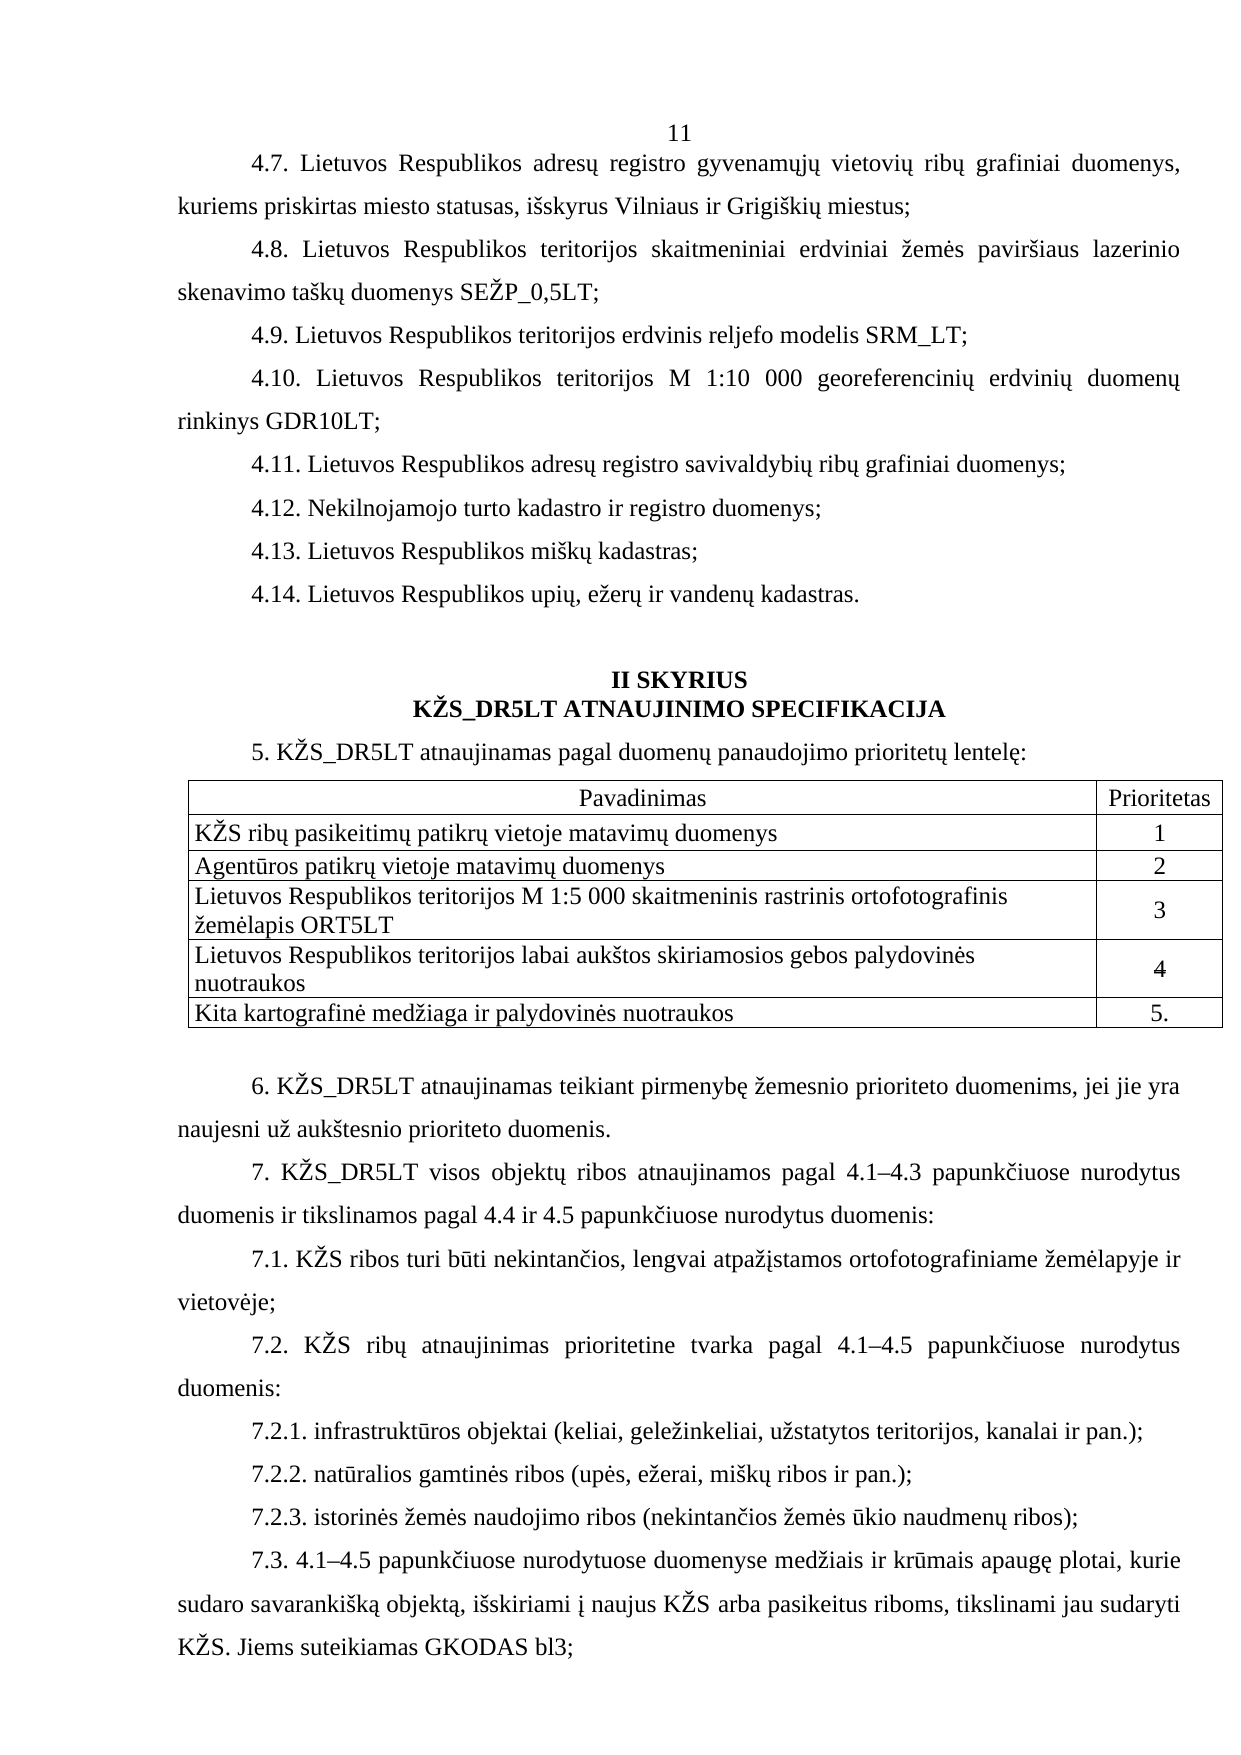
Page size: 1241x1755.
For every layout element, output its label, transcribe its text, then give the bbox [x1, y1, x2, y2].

table_cell Agentūros patikrų vietoje matavimų duomenys [189, 851, 1096, 880]
text 7. KŽS_DR5LT visos objektų ribos atnaujinamos pagal 4.1–4.3 papunkčiuose nurodytus duomenis ir tikslinamos pagal 4.4 ir 4.5 papunkčiuose nurodytus duomenis: [177, 1157, 1181, 1229]
text 6. KŽS_DR5LT atnaujinamas teikiant pirmenybę žemesnio prioriteto duomenims, jei jie yra naujesni už aukštesnio prioriteto duomenis. [177, 1071, 1181, 1143]
table_cell Lietuvos Respublikos teritorijos labai aukštos skiriamosios gebos palydovinės nuotraukos [189, 940, 1096, 997]
text 4.11. Lietuvos Respublikos adresų registro savivaldybių ribų grafiniai duomenys; [177, 449, 1181, 478]
table_header Pavadinimas [189, 781, 1096, 813]
table_header Prioritetas [1097, 781, 1222, 813]
table_cell 3 [1097, 881, 1222, 939]
text 4.12. Nekilnojamojo turto kadastro ir registro duomenys; [177, 493, 1181, 521]
text KŽS_DR5LT atnaujinimo specifikacija [177, 694, 1181, 723]
table_cell 5. [1097, 998, 1222, 1027]
text 4.13. Lietuvos Respublikos miškų kadastras; [177, 536, 1181, 564]
text 4.10. Lietuvos Respublikos teritorijos M 1:10 000 georeferencinių erdvinių duomenų rinkinys GDR10LT; [177, 363, 1181, 435]
text 7.2.3. istorinės žemės naudojimo ribos (nekintančios žemės ūkio naudmenų ribos); [177, 1502, 1181, 1531]
table_cell Lietuvos Respublikos teritorijos M 1:5 000 skaitmeninis rastrinis ortofotografinis žemėlapis ORT5LT [189, 881, 1096, 939]
text 7.3. 4.1–4.5 papunkčiuose nurodytuose duomenyse medžiais ir krūmais apaugę plotai, kurie sudaro savarankišką objektą, išskiriami į naujus KŽS arba pasikeitus riboms, tikslinami jau sudaryti KŽS. Jiems suteikiamas gkodAS bl3; [177, 1546, 1181, 1661]
table_cell 1 [1097, 815, 1222, 850]
text 7.2.1. infrastruktūros objektai (keliai, geležinkeliai, užstatytos teritorijos, kanalai ir pan.); [177, 1416, 1181, 1445]
text 4.14. Lietuvos Respublikos upių, ežerų ir vandenų kadastras. [177, 579, 1181, 608]
text 4.9. Lietuvos Respublikos teritorijos erdvinis reljefo modelis SRM_LT; [177, 320, 1181, 349]
table_cell KŽS ribų pasikeitimų patikrų vietoje matavimų duomenys [189, 815, 1096, 850]
text 7.2. KŽS ribų atnaujinimas prioritetine tvarka pagal 4.1–4.5 papunkčiuose nurodytus duomenis: [177, 1330, 1181, 1402]
text 7.2.2. natūralios gamtinės ribos (upės, ežerai, miškų ribos ir pan.); [177, 1459, 1181, 1488]
table_cell 4 [1097, 940, 1222, 997]
table_cell 2 [1097, 851, 1222, 880]
text II SKYRIUS [177, 665, 1181, 694]
table_cell Kita kartografinė medžiaga ir palydovinės nuotraukos [189, 998, 1096, 1027]
text 5. KŽS_DR5LT atnaujinamas pagal duomenų panaudojimo prioritetų lentelę: [177, 737, 1181, 766]
text 4.7. Lietuvos Respublikos adresų registro gyvenamųjų vietovių ribų grafiniai duomenys, kuriems priskirtas miesto statusas, išskyrus Vilniaus ir Grigiškių miestus; [177, 148, 1181, 219]
text 7.1. KŽS ribos turi būti nekintančios, lengvai atpažįstamos ortofotografiniame žemėlapyje ir vietovėje; [177, 1244, 1181, 1316]
text 4.8. Lietuvos Respublikos teritorijos skaitmeniniai erdviniai žemės paviršiaus lazerinio skenavimo taškų duomenys SEŽP_0,5LT; [177, 234, 1181, 306]
